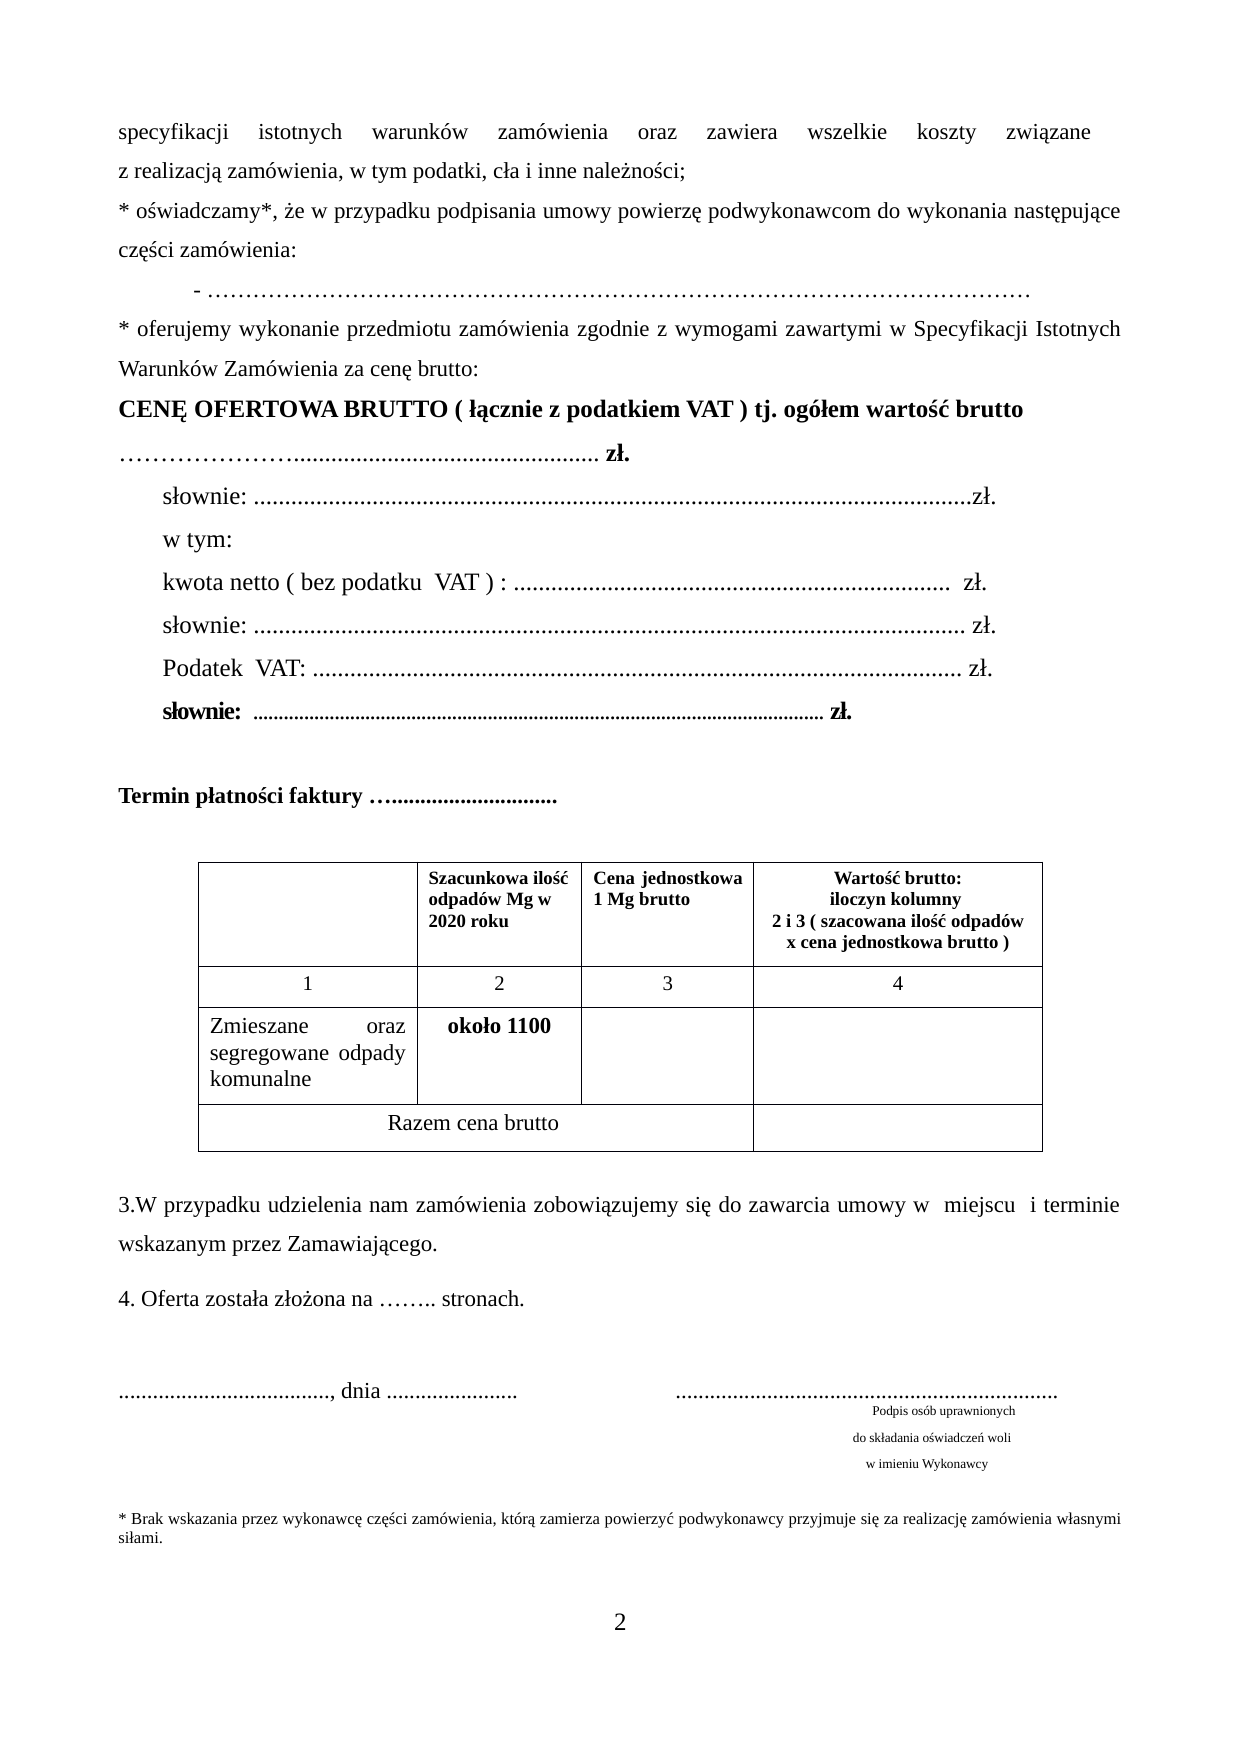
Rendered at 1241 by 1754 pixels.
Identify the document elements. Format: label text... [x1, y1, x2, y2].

table_cell [582, 1008, 753, 1104]
list specyfikacji istotnych warunków zamówienia oraz zawiera wszelkie koszty związane z realizacją zamówienia, w tym podatki, cła i inne należności; [118, 118, 1122, 184]
text * oferujemy wykonanie przedmiotu zamówienia zgodnie z wymogami zawartymi w Specyfikacji Istotnych Warunków Zamówienia za cenę brutto: [118, 316, 1122, 381]
text Podpis osób uprawnionych [118, 1403, 1122, 1429]
text słownie: ................................................................................................................ zł. [162, 696, 1122, 725]
text Podatek VAT: ........................................................................................................ zł. [162, 653, 1122, 682]
table_cell 3 [582, 967, 753, 1007]
table_cell [754, 1105, 1042, 1151]
list * oświadczamy*, że w przypadku podpisania umowy powierzę podwykonawcom do wykonania następujące części zamówienia: [118, 197, 1122, 263]
text * Brak wskazania przez wykonawcę części zamówienia, którą zamierza powierzyć podwykonawcy przyjmuje się za realizację zamówienia własnymi siłami. [118, 1509, 1122, 1547]
table_cell 1 [199, 967, 417, 1007]
list - ……………………………………………………………………………………………… [156, 276, 1122, 302]
list 4. Oferta została złożona na …….. stronach. [118, 1284, 1122, 1311]
table_cell Razem cena brutto [199, 1105, 753, 1151]
table_cell [754, 1008, 1042, 1104]
table_cell Zmieszane oraz segregowane odpady komunalne [199, 1008, 417, 1104]
table_cell 2 [418, 967, 581, 1007]
text w tym: [162, 524, 1122, 553]
table_cell 4 [754, 967, 1042, 1007]
table_header Cena jednostkowa 1 Mg brutto [582, 863, 753, 966]
text CENĘ OFERTOWA BRUTTO ( łącznie z podatkiem VAT ) tj. ogółem wartość brutto …………………................................................. zł. [118, 394, 1122, 466]
table_header [199, 863, 417, 966]
text w imieniu Wykonawcy [118, 1456, 1122, 1482]
text ....................................., dnia ....................... ................................................................... [118, 1377, 1226, 1403]
text słownie: .................................................................................................................. zł. [162, 610, 1122, 639]
table_header Szacunkowa ilość odpadów Mg w 2020 roku [418, 863, 581, 966]
table_header Wartość brutto: iloczyn kolumny 2 i 3 ( szacowana ilość odpadów x cena jednostkowa brutto ) [754, 863, 1042, 966]
text słownie: ...................................................................................................................zł. [162, 481, 1122, 509]
text do składania oświadczeń woli [118, 1429, 1122, 1456]
text Termin płatności faktury …............................. [118, 783, 1115, 809]
text kwota netto ( bez podatku VAT ) : ...................................................................... zł. [162, 567, 1122, 596]
table_cell około 1100 [418, 1008, 581, 1104]
list 3.W przypadku udzielenia nam zamówienia zobowiązujemy się do zawarcia umowy w miejscu i terminie wskazanym przez Zamawiającego. [118, 1191, 1122, 1257]
